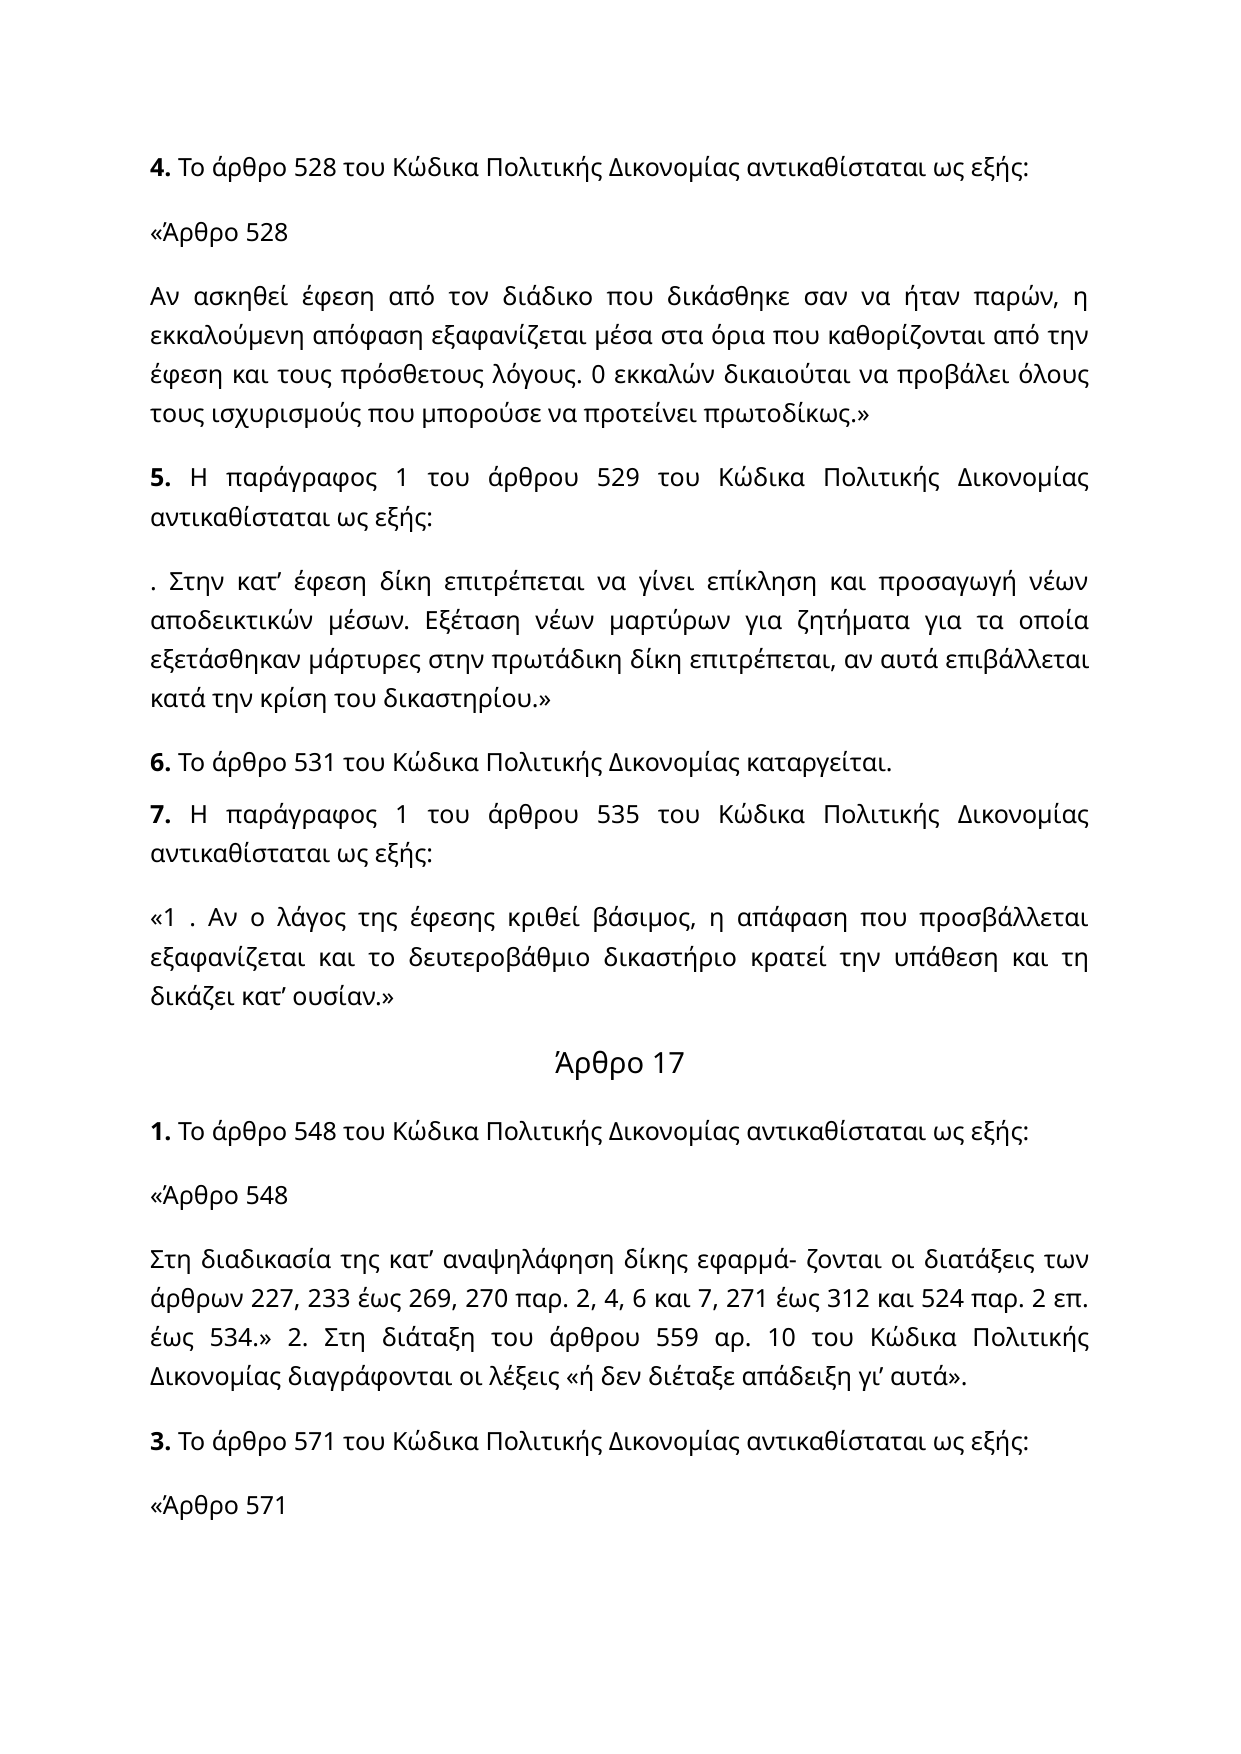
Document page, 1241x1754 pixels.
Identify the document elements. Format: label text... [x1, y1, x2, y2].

subtitle Άρθρο 17 [150, 1042, 1090, 1082]
text «Άρθρο 528 [150, 214, 1090, 248]
text . Στην κατ’ έφεση δίκη επιτρέπεται να γίνει επίκληση και προσαγωγή νέων αποδεικτικών μέσων. Εξέταση νέων μαρτύρων για ζητήματα για τα οποία εξετάσθηκαν μάρτυρες στην πρωτάδικη δίκη επιτρέπεται, αν αυτά επιβάλλεται κατά την κρίση του δικαστηρίου.» [150, 563, 1090, 715]
text Αν ασκηθεί έφεση από τον διάδικο που δικάσθηκε σαν να ήταν παρών, η εκκαλούμενη απόφαση εξαφανίζεται μέσα στα όρια που καθορίζονται από την έφεση και τους πρόσθετους λόγους. 0 εκκαλών δικαιούται να προβάλει όλους τους ισχυρισμούς που μπορούσε να προτείνει πρωτοδίκως.» [150, 278, 1090, 430]
text «Άρθρο 571 [150, 1487, 1090, 1521]
text «Άρθρο 548 [150, 1177, 1090, 1211]
text 3. Το άρθρο 571 του Κώδικα Πολιτικής Δικονομίας αντικαθίσταται ως εξής: [150, 1423, 1090, 1457]
text 1. Το άρθρο 548 του Κώδικα Πολιτικής Δικονομίας αντικαθίσταται ως εξής: [150, 1113, 1090, 1147]
text 6. Το άρθρο 531 του Κώδικα Πολιτικής Δικονομίας καταργείται. [150, 745, 1090, 779]
text 4. Το άρθρο 528 του Κώδικα Πολιτικής Δικονομίας αντικαθίσταται ως εξής: [150, 150, 1090, 184]
text 5. Η παράγραφος 1 του άρθρου 529 του Κώδικα Πολιτικής Δικονομίας αντικαθίσταται ως εξής: [150, 460, 1090, 533]
text 7. Η παράγραφος 1 του άρθρου 535 του Κώδικα Πολιτικής Δικονομίας αντικαθίσταται ως εξής: [150, 797, 1090, 870]
text «1 . Αν ο λάγος της έφεσης κριθεί βάσιμος, η απάφαση που προσβάλλεται εξαφανίζεται και το δευτεροβάθμιο δικαστήριο κρατεί την υπάθεση και τη δικάζει κατ’ ουσίαν.» [150, 900, 1090, 1012]
text Στη διαδικασία της κατ’ αναψηλάφηση δίκης εφαρμά- ζονται οι διατάξεις των άρθρων 227, 233 έως 269, 270 παρ. 2, 4, 6 και 7, 271 έως 312 και 524 παρ. 2 επ. έως 534.» 2. Στη διάταξη του άρθρου 559 αρ. 10 του Κώδικα Πολιτικής Δικονομίας διαγράφονται οι λέξεις «ή δεν διέταξε απάδειξη γι’ αυτά». [150, 1241, 1090, 1393]
